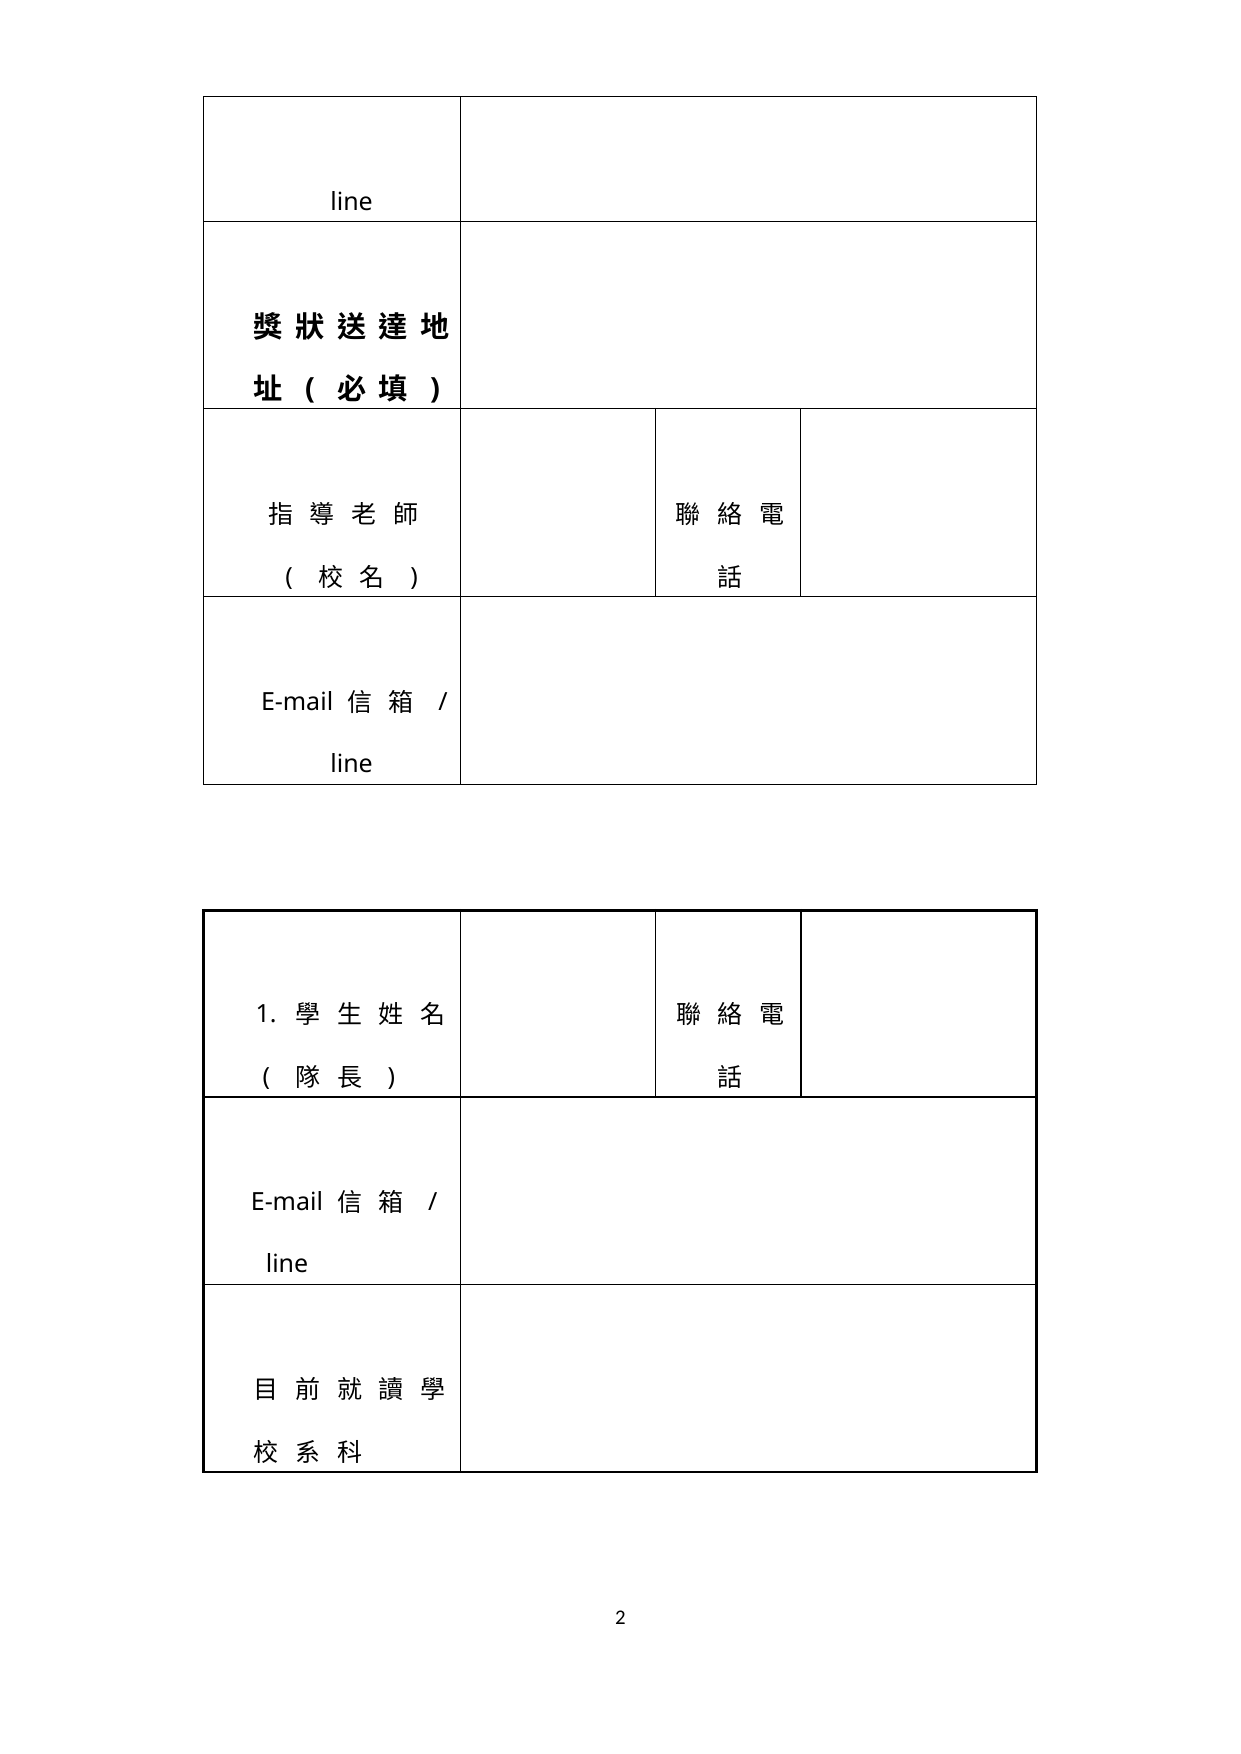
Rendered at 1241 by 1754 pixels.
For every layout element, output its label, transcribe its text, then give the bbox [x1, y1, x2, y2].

table_cell [461, 1098, 1035, 1284]
table_cell E-mail信箱/line [205, 1098, 460, 1284]
table_cell 獎狀送達地址(必填) [204, 222, 460, 408]
table_cell [801, 409, 1036, 596]
table_cell [461, 222, 1036, 408]
table_header [461, 912, 655, 1096]
table_header [802, 912, 1035, 1096]
table_header 聯絡電話 [656, 912, 800, 1096]
table_header 1.學生姓名(隊長) [205, 912, 460, 1096]
table_cell E-mail信箱/line [204, 597, 460, 784]
table_cell [461, 1285, 1035, 1471]
table_cell line [204, 97, 460, 221]
table_cell 指導老師(校名) [204, 409, 460, 596]
table_cell [461, 97, 1036, 221]
table_cell 聯絡電話 [656, 409, 800, 596]
table_cell [461, 409, 655, 596]
table_cell [461, 597, 1036, 784]
table_cell 目前就讀學校系科 [205, 1285, 460, 1471]
